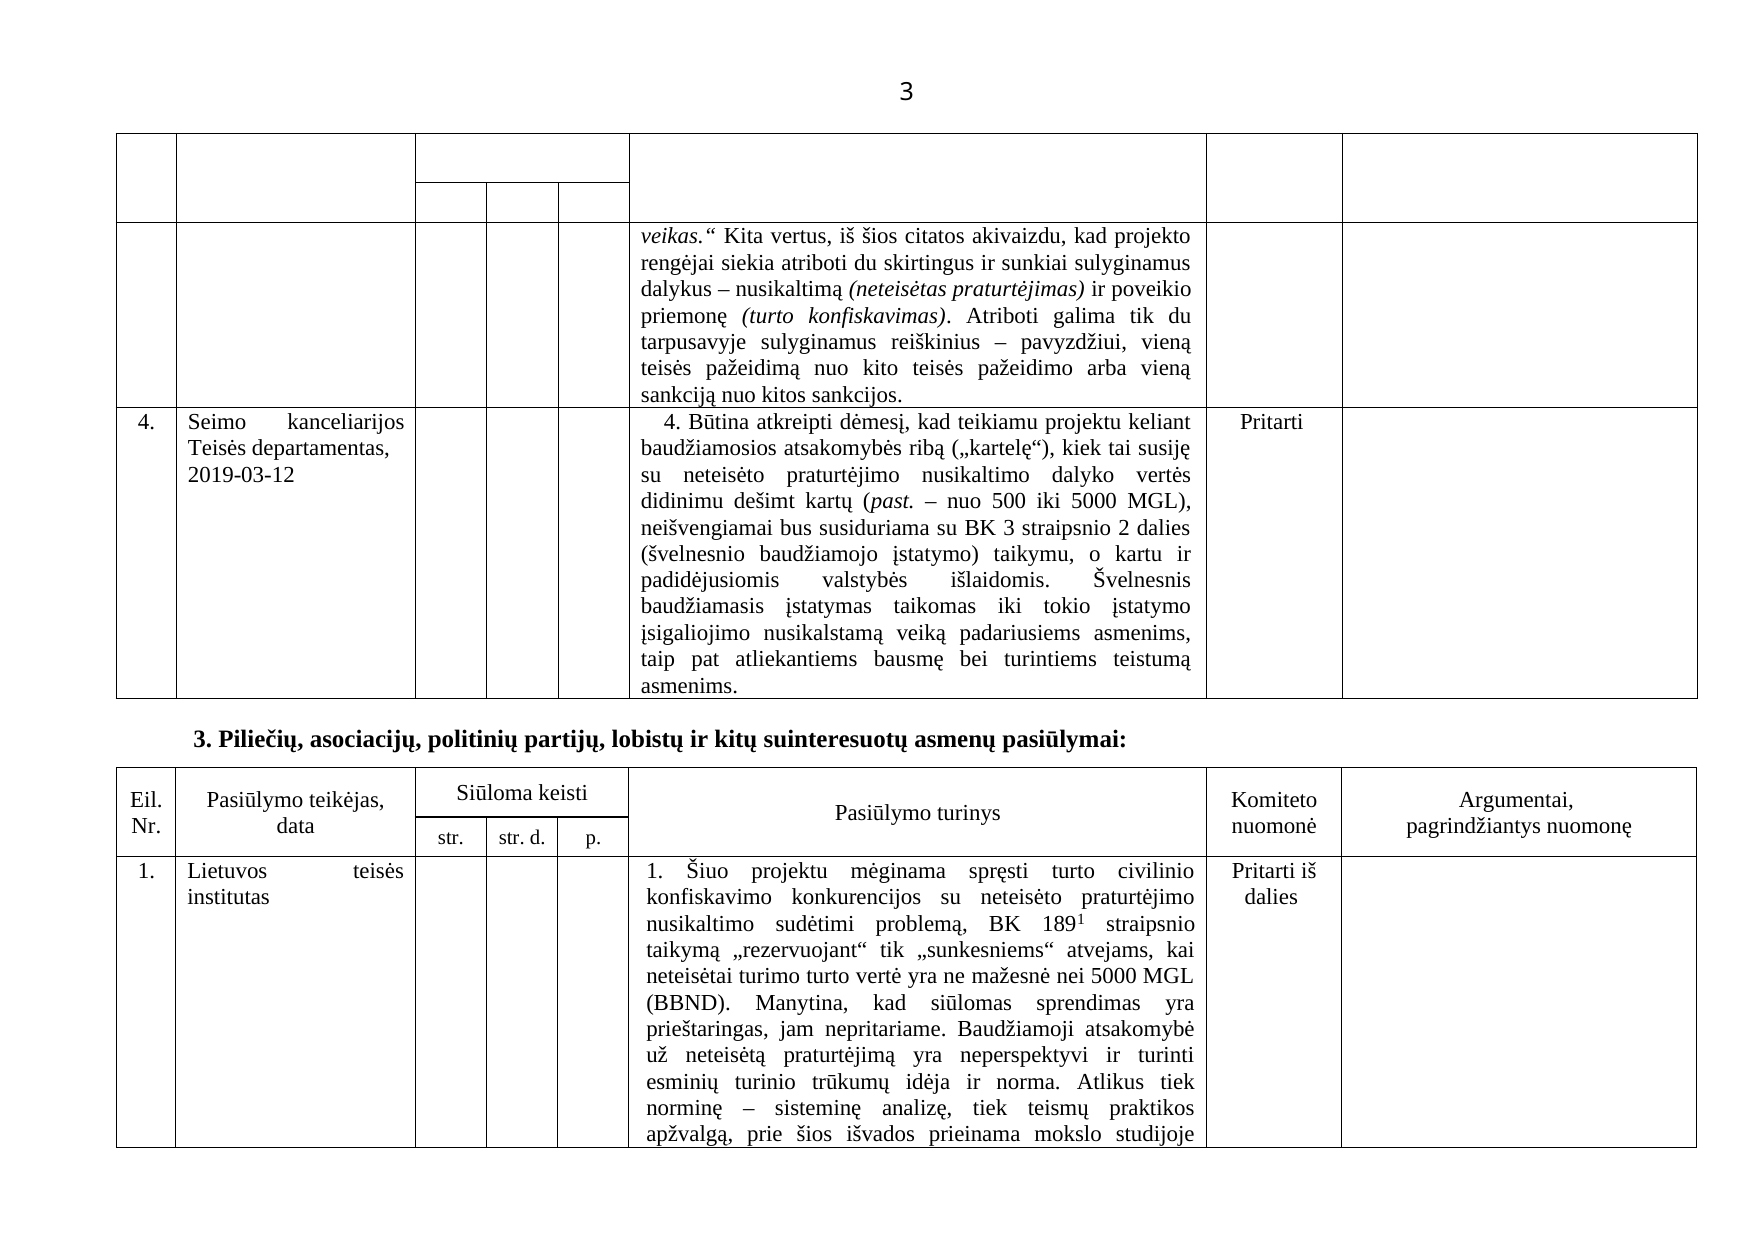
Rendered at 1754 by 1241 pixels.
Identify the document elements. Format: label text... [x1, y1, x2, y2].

table_cell veikas.“ Kita vertus, iš šios citatos akivaizdu, kad projekto rengėjai siekia atriboti du skirtingus ir sunkiai sulyginamus dalykus – nusikaltimą (neteisėtas praturtėjimas) ir poveikio priemonę (turto konfiskavimas). Atriboti galima tik du tarpusavyje sulyginamus reiškinius – pavyzdžiui, vieną teisės pažeidimą nuo kito teisės pažeidimo arba vieną sankciją nuo kitos sankcijos. [630, 223, 1206, 407]
table_cell str. d. [487, 818, 557, 856]
table_header Komiteto nuomonė [1207, 768, 1341, 856]
table_cell [559, 408, 629, 698]
table_cell Pritarti [1207, 408, 1342, 698]
table_header [1207, 134, 1342, 222]
table_cell str. [416, 818, 486, 856]
table_cell 1. Šiuo projektu mėginama spręsti turto civilinio konfiskavimo konkurencijos su neteisėto praturtėjimo nusikaltimo sudėtimi problemą, BK 1891 straipsnio taikymą „rezervuojant“ tik „sunkesniems“ atvejams, kai neteisėtai turimo turto vertė yra ne mažesnė nei 5000 MGL (BBND). Manytina, kad siūlomas sprendimas yra prieštaringas, jam nepritariame. Baudžiamoji atsakomybė už neteisėtą praturtėjimą yra neperspektyvi ir turinti esminių turinio trūkumų idėja ir norma. Atlikus tiek norminę – sisteminę analizę, tiek teismų praktikos apžvalgą, prie šios išvados prieinama mokslo studijoje Skirmantas Bikelis, Simonas Mikšys (2018), Civilinio turto konfiskavimo perspektyvos Lietuvoje. Mokslo studija. Lietuvos teisės institutas (toliau – Studija)[1]. Esminiai kritiniai momentai yra šie: 1) turto neaiški kilmė nesudaro pagrindo jo konfiskuoti kaip nusikalstamos kilmės turto remiantis BK 72 straipsniu; 2) mėginimas kontroliuoti neteisėtą praturtėjimą baudžiamojo persekiojimo keliu nesprendžia esminės problemos – įrodinėjimo sunkumų, kuriuos kelia itin aukšti įrodinėjimo baudžiamajame procese standartai; 3) persekiojimas yra nukreiptas ne į neiškios kilmės turtą, o į turto formalų savininką. Žinant, kad neiškios kilmės turtas yra slepiamas perleidžiant jį tarpininkams (kartais per visą jų grandinę), baudžiamasis persekiojimas labai nutolsta nuo tikrojo turto valdytojo link tarpinikų; 4) ydinga, kad vien neaiškios kilmės turto turėjimas gali būti vertinamas griežčiau, nei veika, iš kurios jis yra gautas (pvz, jei turtas sukauptas iš administracinių pažeidimų). Šie momentai yra išsamiai paaiškinti ir argumentuoti Studijos 32-50 puslapiuose, išvados 76-78 puslapiuose, čia jų nekartosime. Minėtą konkurencijos problemą bei minėtus BK 1891 straipsnio trūkumus siūlytume spręsti radikaliai – naikinant BK 1891 straipsnį kaip ydingą ir perteklinį mūsų teisinės sistemos elementą ir taip pašalinant kliūtį taikyti turto civilinį konfiskavimą. Be to, BK 1891 straipsnio pašalinimas suteiktų galimybę taikyti ir ryškių trūkumų neturintį ir perspektyvų teisinį instrumentą – išplėstinį turto konfiskavimą (BK 723 straipsnis)[2]. [629, 857, 1206, 1147]
table_cell [487, 223, 558, 407]
table_cell [487, 183, 558, 222]
table_cell [416, 183, 486, 222]
table_cell Seimo kanceliarijos Teisės departamentas, 2019-03-12 [177, 408, 415, 698]
table_header Siūloma keisti [416, 768, 628, 816]
table_cell [487, 408, 558, 698]
table_cell [416, 857, 486, 1147]
text 3. Piliečių, asociacijų, politinių partijų, lobistų ir kitų suinteresuotų asmenų pasiūlymai: [118, 724, 1695, 753]
table_cell [1342, 857, 1696, 1147]
table_header Eil. Nr. [117, 768, 175, 856]
table_cell p. [558, 818, 628, 856]
table_header [416, 134, 629, 182]
table_cell [177, 223, 415, 407]
table_cell [416, 223, 486, 407]
table_header [1343, 134, 1697, 222]
table_header Pasiūlymo teikėjas, data [176, 768, 415, 856]
table_cell Lietuvos teisės institutas [176, 857, 415, 1147]
table_cell [559, 223, 629, 407]
table_cell 4. [117, 408, 176, 698]
table_cell 4. Būtina atkreipti dėmesį, kad teikiamu projektu keliant baudžiamosios atsakomybės ribą („kartelę“), kiek tai susiję su neteisėto praturtėjimo nusikaltimo dalyko vertės didinimu dešimt kartų (past. – nuo 500 iki 5000 MGL), neišvengiamai bus susiduriama su BK 3 straipsnio 2 dalies (švelnesnio baudžiamojo įstatymo) taikymu, o kartu ir padidėjusiomis valstybės išlaidomis. Švelnesnis baudžiamasis įstatymas taikomas iki tokio įstatymo įsigaliojimo nusikalstamą veiką padariusiems asmenims, taip pat atliekantiems bausmę bei turintiems teistumą asmenims. [630, 408, 1206, 698]
table_cell Pritarti iš dalies [1207, 857, 1341, 1147]
table_header [630, 134, 1206, 222]
table_cell [558, 857, 628, 1147]
table_cell [416, 408, 486, 698]
table_header Pasiūlymo turinys [629, 768, 1206, 856]
table_cell [1343, 223, 1697, 407]
table_cell [1207, 223, 1342, 407]
table_cell [1343, 408, 1697, 698]
table_header [117, 134, 176, 222]
table_cell [487, 857, 557, 1147]
table_header Argumentai, pagrindžiantys nuomonę [1342, 768, 1696, 856]
table_header [177, 134, 415, 222]
table_cell [559, 183, 629, 222]
table_cell 1. [117, 857, 175, 1147]
table_cell [117, 223, 176, 407]
